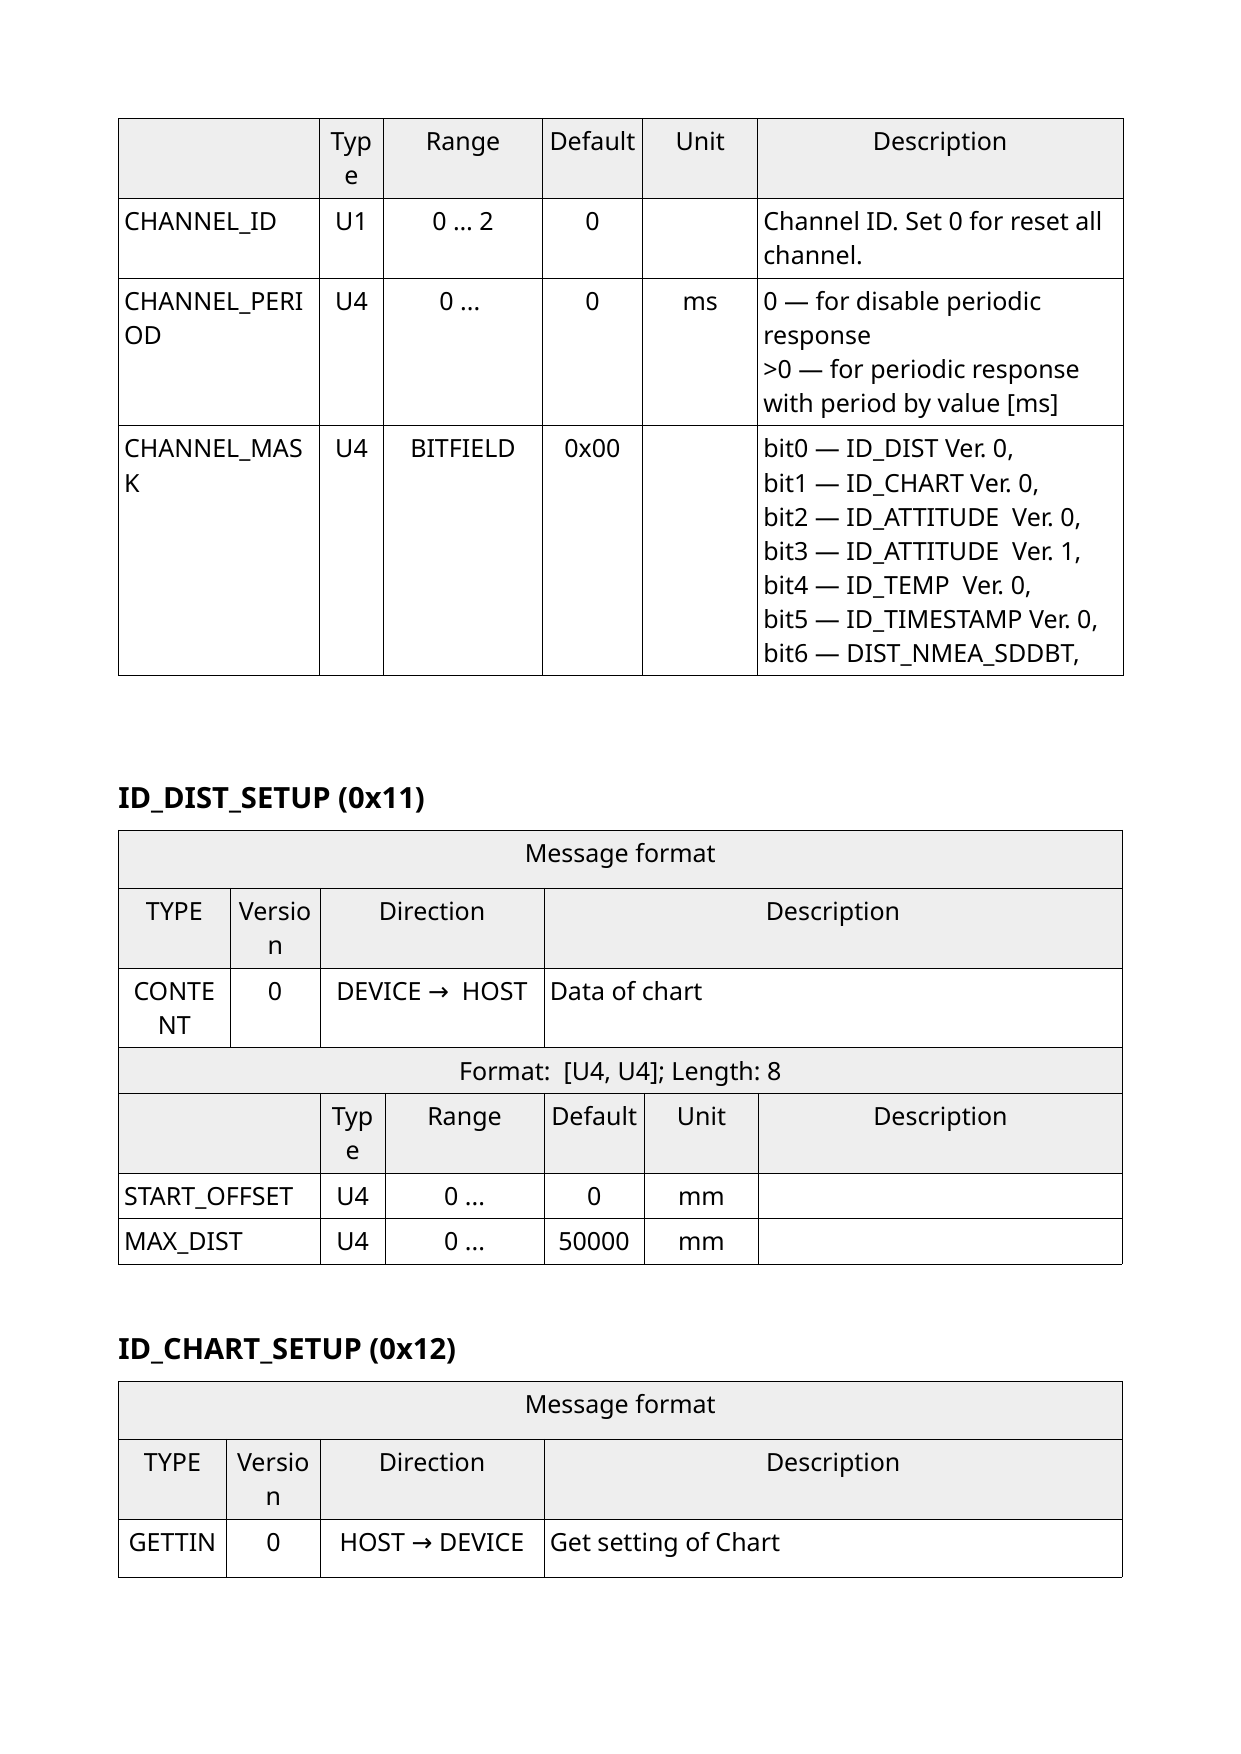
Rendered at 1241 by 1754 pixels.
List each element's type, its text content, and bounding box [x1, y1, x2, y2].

table_cell bit0 — ID_DIST Ver. 0, bit1 — ID_CHART Ver. 0, bit2 — ID_ATTITUDE Ver. 0, bit3 — ID_ATTITUDE Ver. 1, bit4 — ID_TEMP Ver. 0, bit5 — ID_TIMESTAMP Ver. 0, bit6 — DIST_NMEA_SDDBT, [758, 426, 1123, 675]
table_cell Format: [U4, U4]; Length: 8 [119, 1048, 1122, 1093]
table_cell 0 [227, 1520, 320, 1577]
table_cell Description [758, 119, 1123, 198]
table_header Message format [119, 1382, 1122, 1439]
table_cell U4 [320, 426, 383, 675]
table_cell [643, 426, 757, 675]
table_cell BITFIELD [384, 426, 542, 675]
table_cell 0 ... [386, 1219, 544, 1264]
table_cell ms [643, 279, 757, 425]
table_cell U4 [321, 1219, 385, 1264]
table_cell START_OFFSET [119, 1174, 320, 1218]
table_cell [119, 1094, 320, 1173]
table_cell Channel ID. Set 0 for reset all channel. [758, 199, 1123, 277]
table_cell Direction [321, 1440, 544, 1519]
table_cell Default [545, 1094, 644, 1173]
table_cell CHANNEL_MASK [119, 426, 319, 675]
table_cell HOST → DEVICE [321, 1520, 544, 1577]
table_cell 0 ... [384, 279, 542, 425]
table_cell [759, 1174, 1122, 1218]
table_cell GETTIN [119, 1520, 226, 1577]
table_cell DEVICE → HOST [321, 969, 544, 1047]
table_cell U4 [320, 279, 383, 425]
table_cell 0 — for disable periodic response >0 — for periodic response with period by value [ms] [758, 279, 1123, 425]
table_cell 0 [231, 969, 320, 1047]
table_cell 0 ... [386, 1174, 544, 1218]
table_cell mm [645, 1219, 758, 1264]
table_header Message format [119, 831, 1122, 888]
table_cell Description [545, 1440, 1122, 1519]
table_cell [643, 199, 757, 277]
table_cell [119, 119, 319, 198]
table_cell 0 [543, 199, 642, 277]
subtitle ID_DIST_SETUP (0x11) [118, 778, 1122, 817]
table_cell Unit [643, 119, 757, 198]
table_cell U1 [320, 199, 383, 277]
subtitle ID_CHART_SETUP (0x12) [118, 1329, 1122, 1368]
table_cell Default [543, 119, 642, 198]
table_cell MAX_DIST [119, 1219, 320, 1264]
table_cell Range [384, 119, 542, 198]
table_cell Get setting of Chart [545, 1520, 1122, 1577]
table_cell 0 … 2 [384, 199, 542, 277]
table_cell Description [759, 1094, 1122, 1173]
table_cell 0x00 [543, 426, 642, 675]
table_cell CONTENT [119, 969, 230, 1047]
table_cell mm [645, 1174, 758, 1218]
table_cell TYPE [119, 889, 230, 968]
table_cell [759, 1219, 1122, 1264]
table_cell Version [231, 889, 320, 968]
table_cell 0 [543, 279, 642, 425]
table_cell CHANNEL_ID [119, 199, 319, 277]
table_cell 0 [545, 1174, 644, 1218]
table_cell Type [321, 1094, 385, 1173]
table_cell TYPE [119, 1440, 226, 1519]
table_cell 50000 [545, 1219, 644, 1264]
table_cell CHANNEL_PERIOD [119, 279, 319, 425]
table_cell Unit [645, 1094, 758, 1173]
table_cell U4 [321, 1174, 385, 1218]
table_cell Direction [321, 889, 544, 968]
table_cell Range [386, 1094, 544, 1173]
table_cell Version [227, 1440, 320, 1519]
table_cell Type [320, 119, 383, 198]
table_cell Description [545, 889, 1122, 968]
table_cell Data of chart [545, 969, 1122, 1047]
